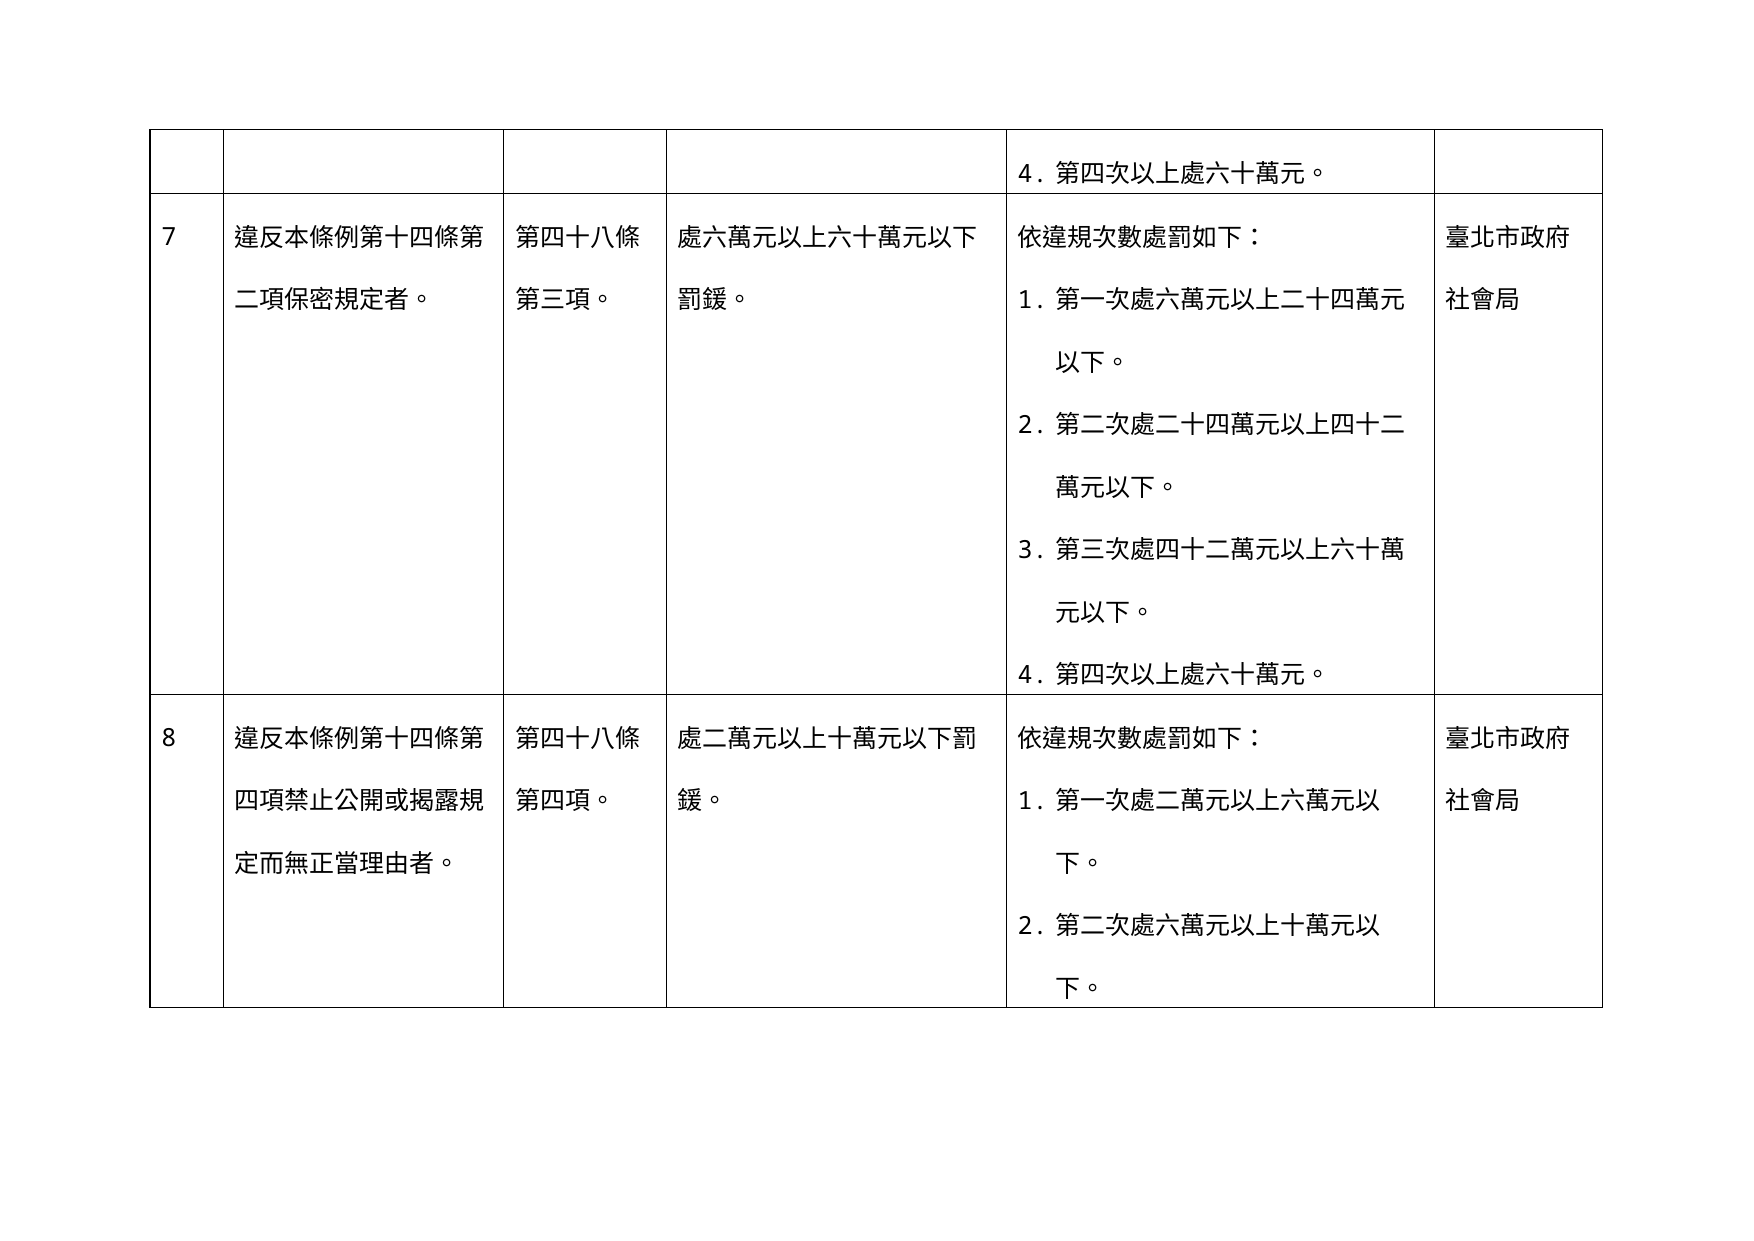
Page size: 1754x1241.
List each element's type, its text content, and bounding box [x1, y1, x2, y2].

table_cell 臺北市政府社會局 [1435, 194, 1602, 694]
table_cell 違反本條例第十四條第四項禁止公開或揭露規定而無正當理由者。 [224, 695, 503, 1007]
table_cell [667, 130, 1006, 193]
table_cell 違反本條例第十四條第二項保密規定者。 [224, 194, 503, 694]
table_cell 依違規次數處罰如下： 第一次處六萬元以上二十四萬元以下。 第二次處二十四萬元以上四十二萬元以下。 第三次處四十二萬元以上六十萬元以下。 第四次以上處六十萬元。 [1007, 194, 1434, 694]
table_cell 第四十八條第三項。 [504, 194, 666, 694]
table_cell 依違規次數處罰如下： 第一次處二萬元以上六萬元以下。 第二次處六萬元以上十萬元以下。 第三次以上處十萬元。 [1007, 695, 1434, 1007]
table_cell 7 [151, 194, 223, 694]
table_cell 依違規次數處罰如下，並得沒入該物品、令其限期移除內容、下架或其他必要之處置；屆期不履行者，得按次處罰至履行為止： 第一次處六萬元以上二十四萬元以下。 第二次處二十四萬元以上四十二萬元以下。 第三次處四十二萬元以上六十萬元以下。 第四次以上處六十萬元。 [1007, 130, 1434, 193]
table_cell [224, 130, 503, 193]
table_cell 臺北市政府社會局 [1435, 695, 1602, 1007]
table_cell [1435, 130, 1602, 193]
table_cell 處二萬元以上十萬元以下罰鍰。 [667, 695, 1006, 1007]
table_cell 8 [151, 695, 223, 1007]
table_cell [504, 130, 666, 193]
table_cell [151, 130, 223, 193]
table_cell 第四十八條第四項。 [504, 695, 666, 1007]
table_cell 處六萬元以上六十萬元以下罰鍰。 [667, 194, 1006, 694]
